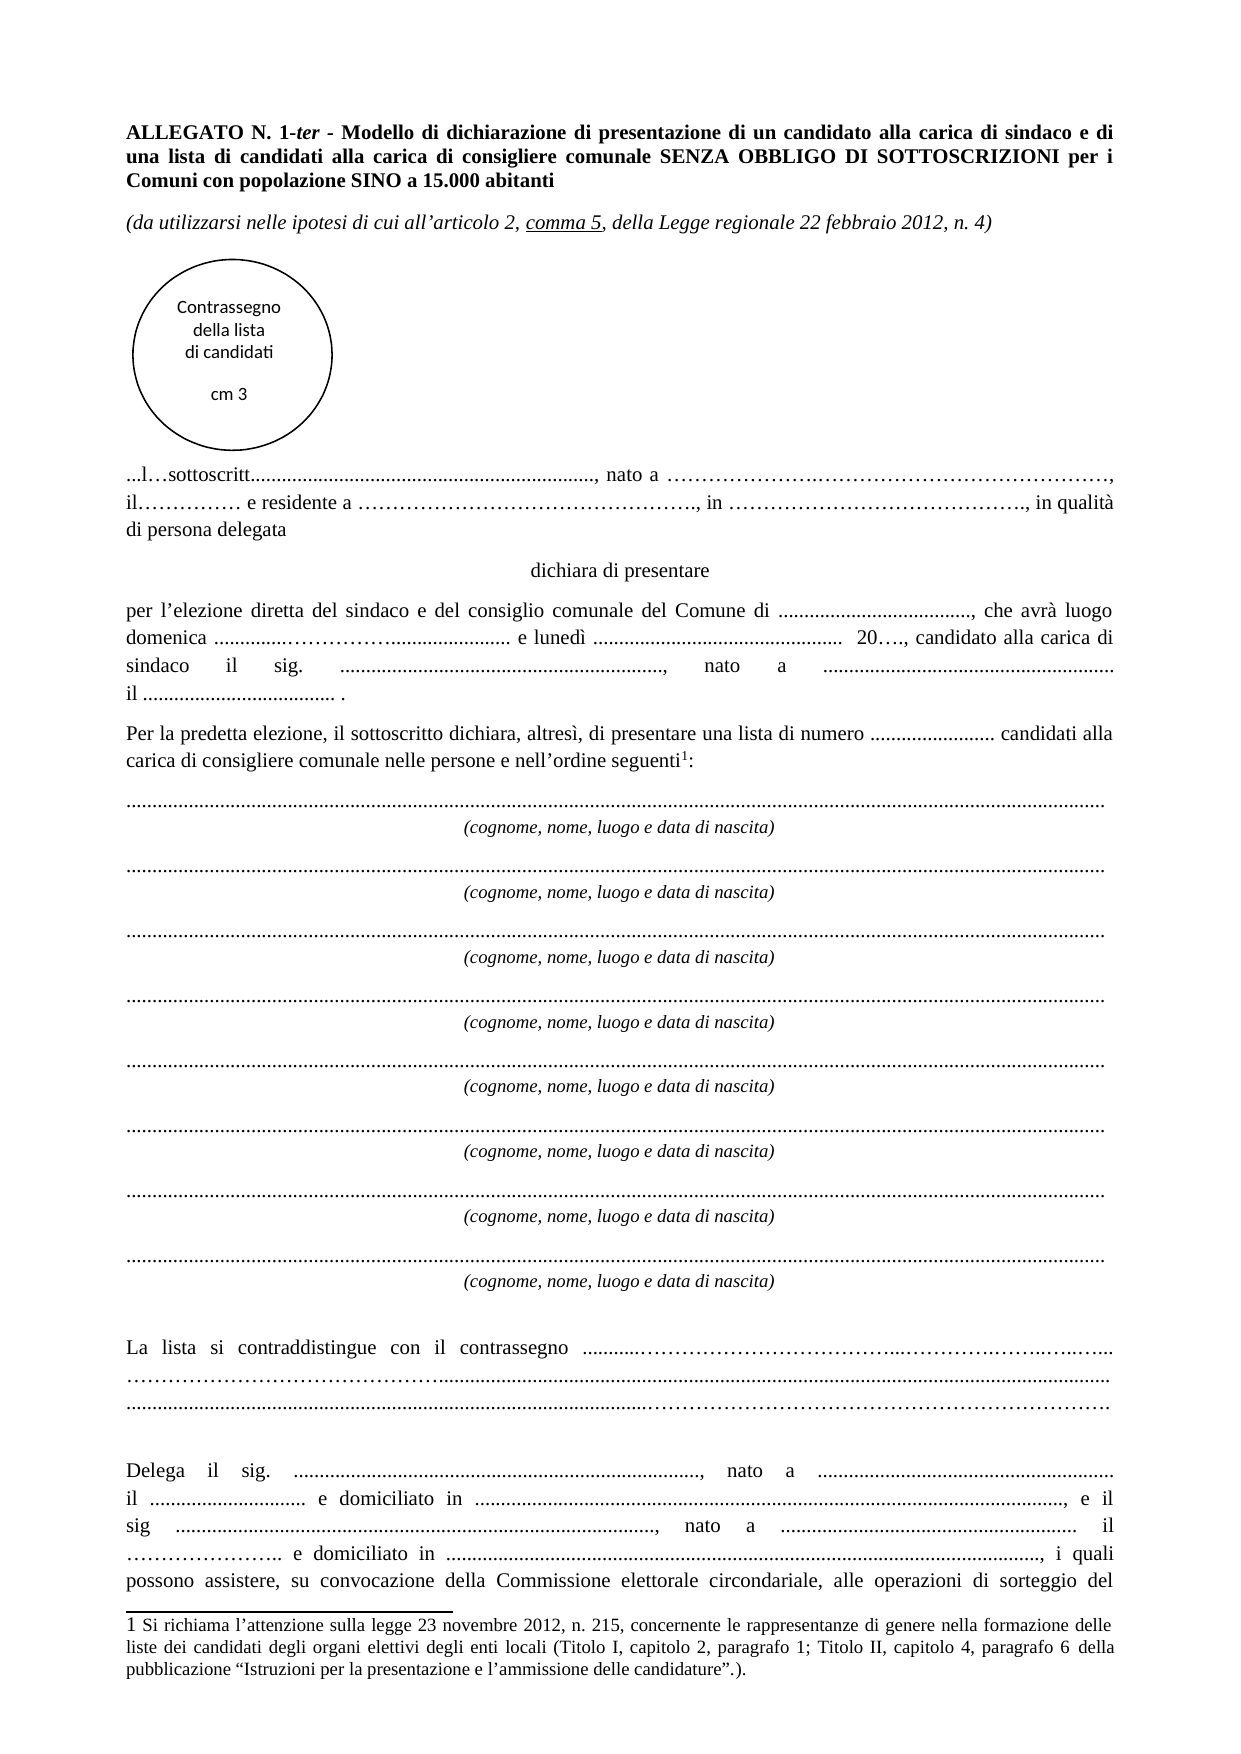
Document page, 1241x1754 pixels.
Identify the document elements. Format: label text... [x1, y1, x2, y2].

text ............................................................................................................................................................................................ [126, 788, 1114, 812]
text (cognome, nome, luogo e data di nascita) [126, 946, 1114, 967]
text La lista si contraddistingue con il contrassegno ...........………………………………...………….……..…..…...……………………………………….....................................................................................................................................................................................................................................…………………………………………………………. [126, 1335, 1114, 1414]
text ............................................................................................................................................................................................ [126, 918, 1114, 942]
text Si richiama l’attenzione sulla legge 23 novembre 2012, n. 215, concernente le rappresentanze di genere nella formazione delle liste dei candidati degli organi elettivi degli enti locali (Titolo I, capitolo 2, paragrafo 1; Titolo II, capitolo 4, paragrafo 6 della pubblicazione “Istruzioni per la presentazione e l’ammissione delle candidature”.). [126, 1612, 1114, 1679]
text ............................................................................................................................................................................................ [126, 1048, 1114, 1072]
text per l’elezione diretta del sindaco e del consiglio comunale del Comune di ....................................., che avrà luogo domenica ..............……………....................... e lunedì ................................................ 20…., candidato alla carica di sindaco il sig. .............................................................., nato a ........................................................ il ..................................... . [126, 598, 1114, 704]
text ............................................................................................................................................................................................ [126, 1113, 1114, 1137]
text dichiara di presentare [126, 557, 1114, 582]
text Delega il sig. .............................................................................., nato a ......................................................... il .............................. e domiciliato in ................................................................................................................., e il sig ............................................................................................, nato a ......................................................... il ………………….. e domiciliato in .................................................................................................................., i quali possono assistere, su convocazione della Commissione elettorale circondariale, alle operazioni di sorteggio del [126, 1458, 1114, 1592]
text Per la predetta elezione, il sottoscritto dichiara, altresì, di presentare una lista di numero ........................ candidati alla carica di consigliere comunale nelle persone e nell’ordine seguenti: [126, 721, 1114, 772]
text ...l…sottoscritt.................................................................., nato a ………………….……………………………………, il…………… e residente a …………………………………………., in ……………………………………., in qualità di persona delegata [126, 462, 1114, 541]
text ............................................................................................................................................................................................ [126, 1178, 1114, 1202]
text ............................................................................................................................................................................................ [126, 983, 1114, 1007]
text (cognome, nome, luogo e data di nascita) [126, 1205, 1114, 1227]
subtitle ALLEGATO N. 1-ter - Modello di dichiarazione di presentazione di un candidato alla carica di sindaco e di una lista di candidati alla carica di consigliere comunale SENZA OBBLIGO DI SOTTOSCRIZIONI per i Comuni con popolazione SINO a 15.000 abitanti [126, 120, 1114, 192]
text (cognome, nome, luogo e data di nascita) [126, 881, 1114, 902]
text (cognome, nome, luogo e data di nascita) [126, 816, 1114, 837]
text (cognome, nome, luogo e data di nascita) [126, 1011, 1114, 1032]
text (da utilizzarsi nelle ipotesi di cui all’articolo 2, comma 5, della Legge regionale 22 febbraio 2012, n. 4) [126, 210, 1114, 234]
text ............................................................................................................................................................................................ [126, 1242, 1114, 1267]
text (cognome, nome, luogo e data di nascita) [126, 1075, 1114, 1097]
text (cognome, nome, luogo e data di nascita) [126, 1270, 1114, 1292]
text ............................................................................................................................................................................................ [126, 853, 1114, 877]
text (cognome, nome, luogo e data di nascita) [126, 1140, 1114, 1162]
